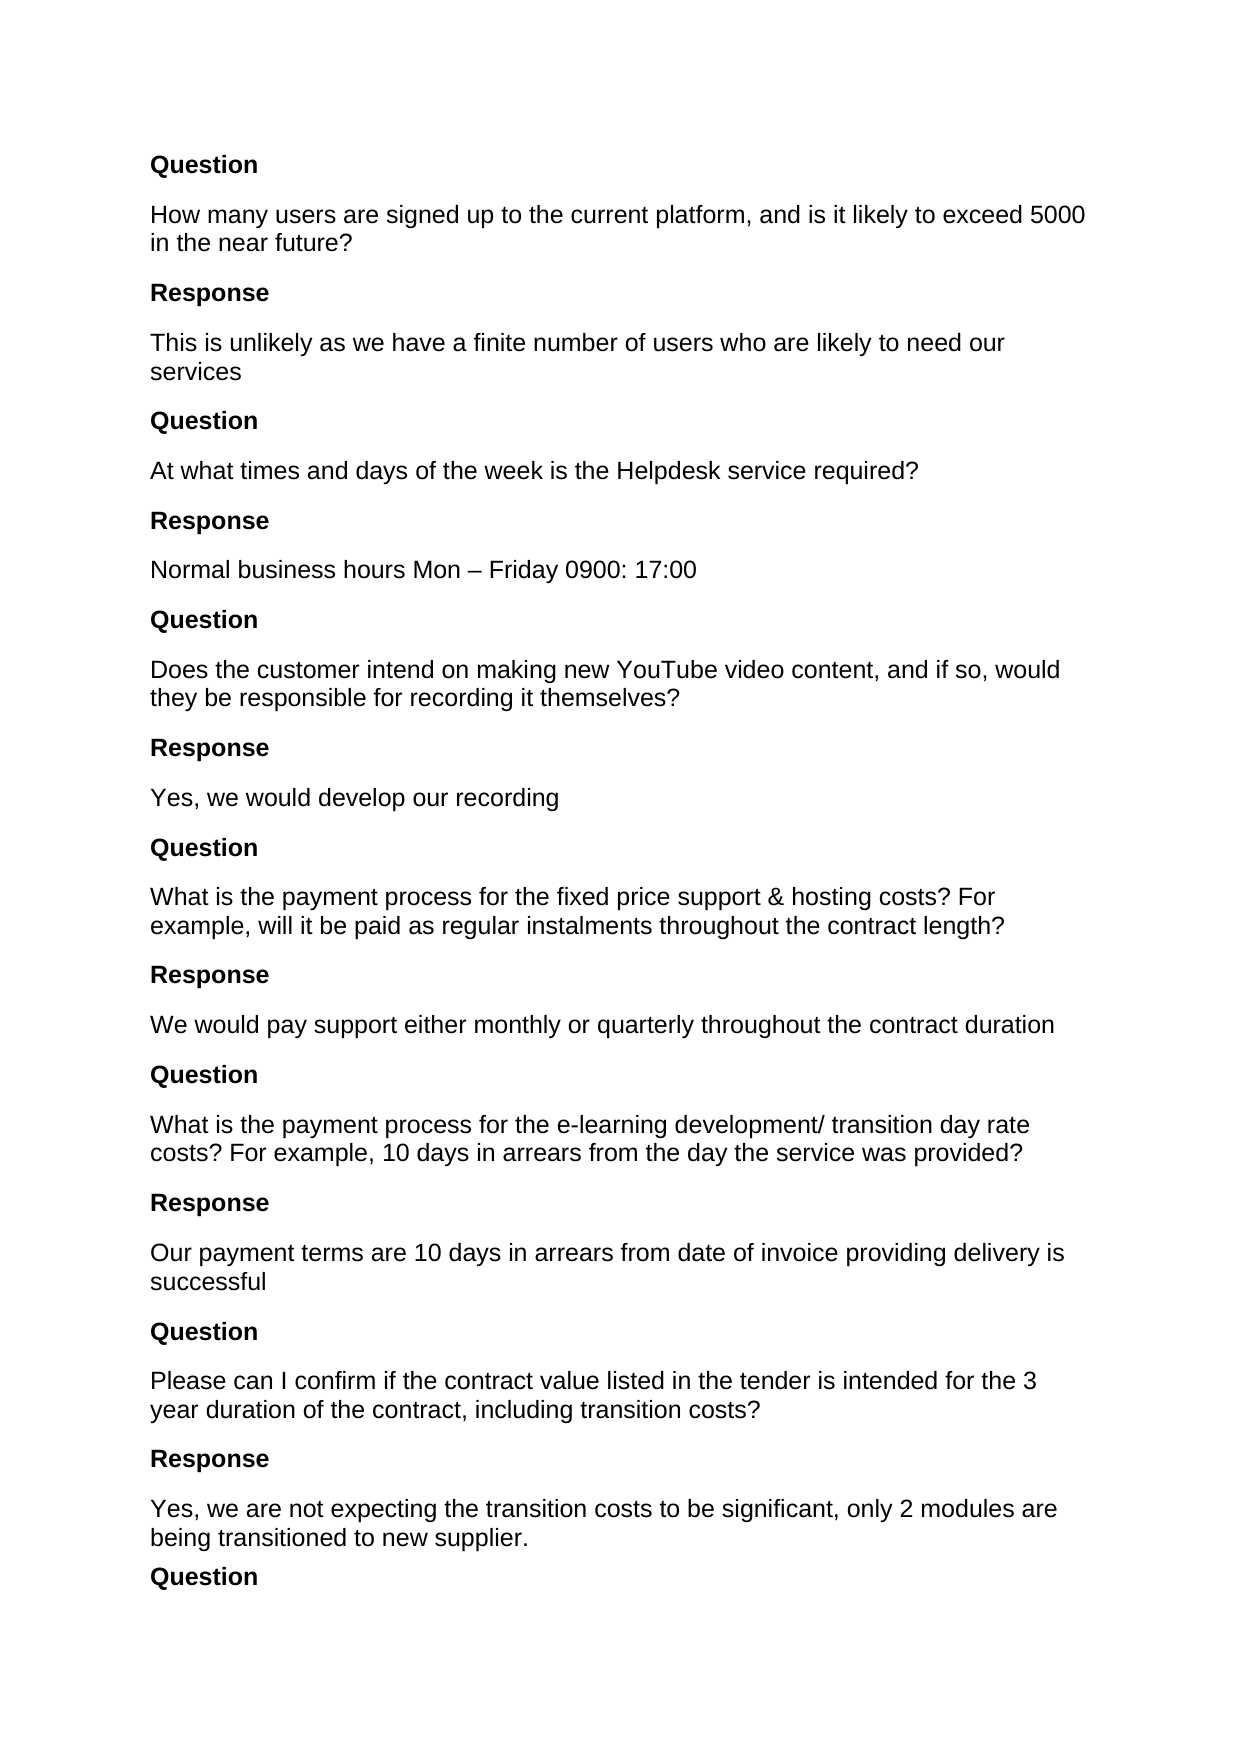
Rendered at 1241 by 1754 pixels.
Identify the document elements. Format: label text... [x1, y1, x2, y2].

text Question [150, 1060, 1090, 1089]
text We would pay support either monthly or quarterly throughout the contract duration [150, 1010, 1090, 1039]
text Response [150, 1188, 1090, 1217]
text Response [150, 960, 1090, 989]
text What is the payment process for the e-learning development/ transition day rate costs? For example, 10 days in arrears from the day the service was provided? [150, 1109, 1090, 1167]
text Question [150, 605, 1090, 634]
text What is the payment process for the fixed price support & hosting costs? For example, will it be paid as regular instalments throughout the contract length? [150, 882, 1090, 939]
text This is unlikely as we have a finite number of users who are likely to need our services [150, 327, 1090, 385]
text Question [150, 1562, 1090, 1591]
text Response [150, 506, 1090, 534]
text Normal business hours Mon – Friday 0900: 17:00 [150, 555, 1090, 584]
text Response [150, 278, 1090, 307]
text Please can I confirm if the contract value listed in the tender is intended for the 3 year duration of the contract, including transition costs? [150, 1366, 1090, 1423]
text Question [150, 1316, 1090, 1345]
text Yes, we are not expecting the transition costs to be significant, only 2 modules are being transitioned to new supplier. [150, 1494, 1090, 1552]
text At what times and days of the week is the Helpdesk service required? [150, 456, 1090, 485]
text Yes, we would develop our recording [150, 783, 1090, 811]
text Question [150, 406, 1090, 435]
text Question [150, 150, 1090, 179]
text Response [150, 1444, 1090, 1473]
text Question [150, 832, 1090, 861]
text How many users are signed up to the current platform, and is it likely to exceed 5000 in the near future? [150, 199, 1090, 257]
text Response [150, 733, 1090, 762]
text Our payment terms are 10 days in arrears from date of invoice providing delivery is successful [150, 1238, 1090, 1295]
text Does the customer intend on making new YouTube video content, and if so, would they be responsible for recording it themselves? [150, 654, 1090, 712]
